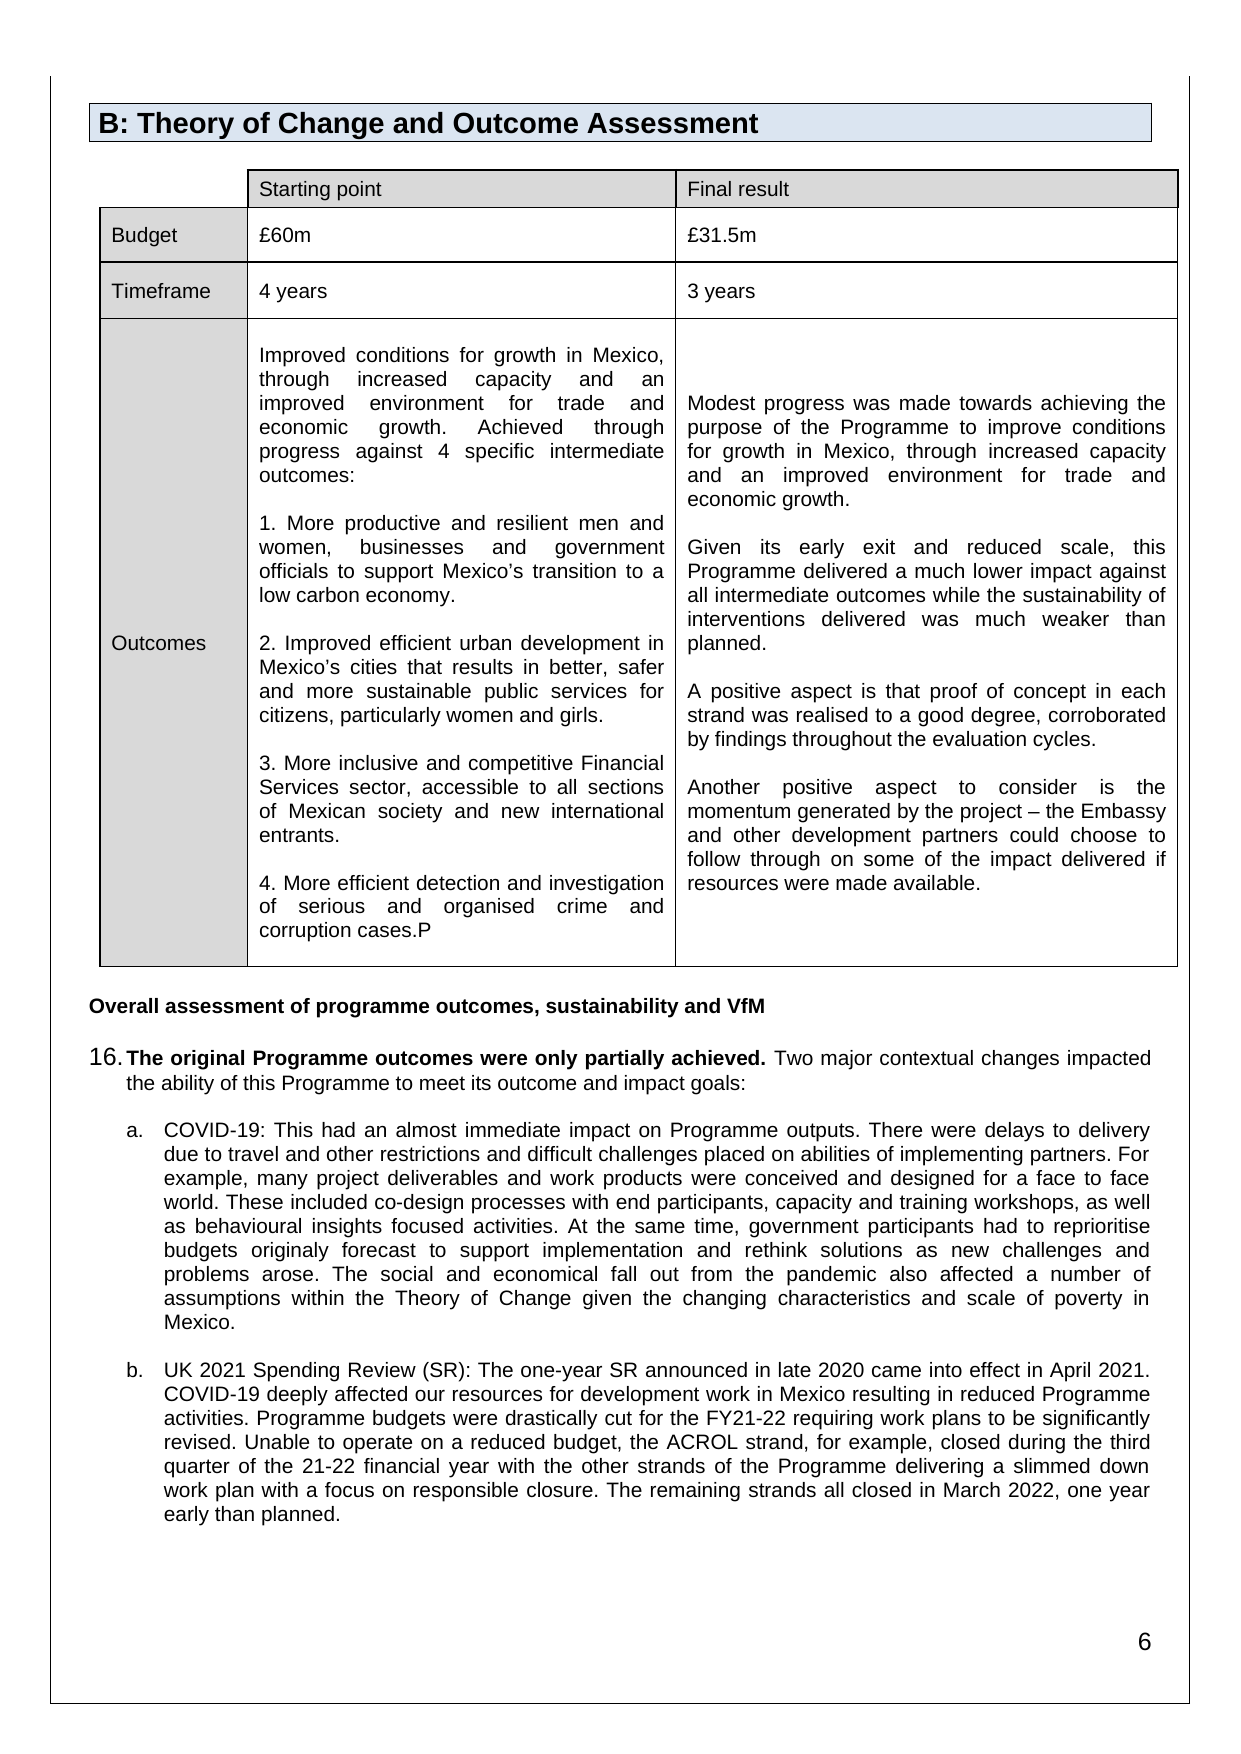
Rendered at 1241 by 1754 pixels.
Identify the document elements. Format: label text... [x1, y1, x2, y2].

table_cell £60m [248, 208, 675, 261]
subtitle B: Theory of Change and Outcome Assessment [90, 104, 1151, 141]
table_cell 4 years [248, 263, 675, 318]
list UK 2021 Spending Review (SR): The one-year SR announced in late 2020 came into effect in April 2021. COVID-19 deeply affected our resources for development work in Mexico resulting in reduced Programme activities. Programme budgets were drastically cut for the FY21-22 requiring work plans to be significantly revised. Unable to operate on a reduced budget, the ACROL strand, for example, closed during the third quarter of the 21-22 financial year with the other strands of the Programme delivering a slimmed down work plan with a focus on responsible closure. The remaining strands all closed in March 2022, one year early than planned. [126, 1358, 1152, 1526]
table_cell Budget [101, 208, 247, 261]
list The original Programme outcomes were only partially achieved. Two major contextual changes impacted the ability of this Programme to meet its outcome and impact goals: [89, 1042, 1152, 1094]
table_cell £31.5m [676, 208, 1177, 261]
table_cell Modest progress was made towards achieving the purpose of the Programme to improve conditions for growth in Mexico, through increased capacity and an improved environment for trade and economic growth. Given its early exit and reduced scale, this Programme delivered a much lower impact against all intermediate outcomes while the sustainability of interventions delivered was much weaker than planned. A positive aspect is that proof of concept in each strand was realised to a good degree, corroborated by findings throughout the evaluation cycles. Another positive aspect to consider is the momentum generated by the project – the Embassy and other development partners could choose to follow through on some of the impact delivered if resources were made available. [676, 319, 1177, 966]
table_header Final result [677, 171, 1177, 207]
table_cell Improved conditions for growth in Mexico, through increased capacity and an improved environment for trade and economic growth. Achieved through progress against 4 specific intermediate outcomes: 1. More productive and resilient men and women, businesses and government officials to support Mexico’s transition to a low carbon economy. 2. Improved efficient urban development in Mexico’s cities that results in better, safer and more sustainable public services for citizens, particularly women and girls. 3. More inclusive and competitive Financial Services sector, accessible to all sections of Mexican society and new international entrants. 4. More efficient detection and investigation of serious and organised crime and corruption cases.P [248, 319, 675, 966]
table_header Starting point [249, 171, 675, 207]
table_cell Outcomes [101, 319, 247, 966]
list COVID-19: This had an almost immediate impact on Programme outputs. There were delays to delivery due to travel and other restrictions and difficult challenges placed on abilities of implementing partners. For example, many project deliverables and work products were conceived and designed for a face to face world. These included co-design processes with end participants, capacity and training workshops, as well as behavioural insights focused activities. At the same time, government participants had to reprioritise budgets originaly forecast to support implementation and rethink solutions as new challenges and problems arose. The social and economical fall out from the pandemic also affected a number of assumptions within the Theory of Change given the changing characteristics and scale of poverty in Mexico. [126, 1118, 1152, 1334]
table_cell Timeframe [101, 263, 247, 318]
table_cell 3 years [676, 263, 1177, 318]
table_header [100, 169, 247, 207]
text Overall assessment of programme outcomes, sustainability and VfM [89, 994, 1152, 1018]
